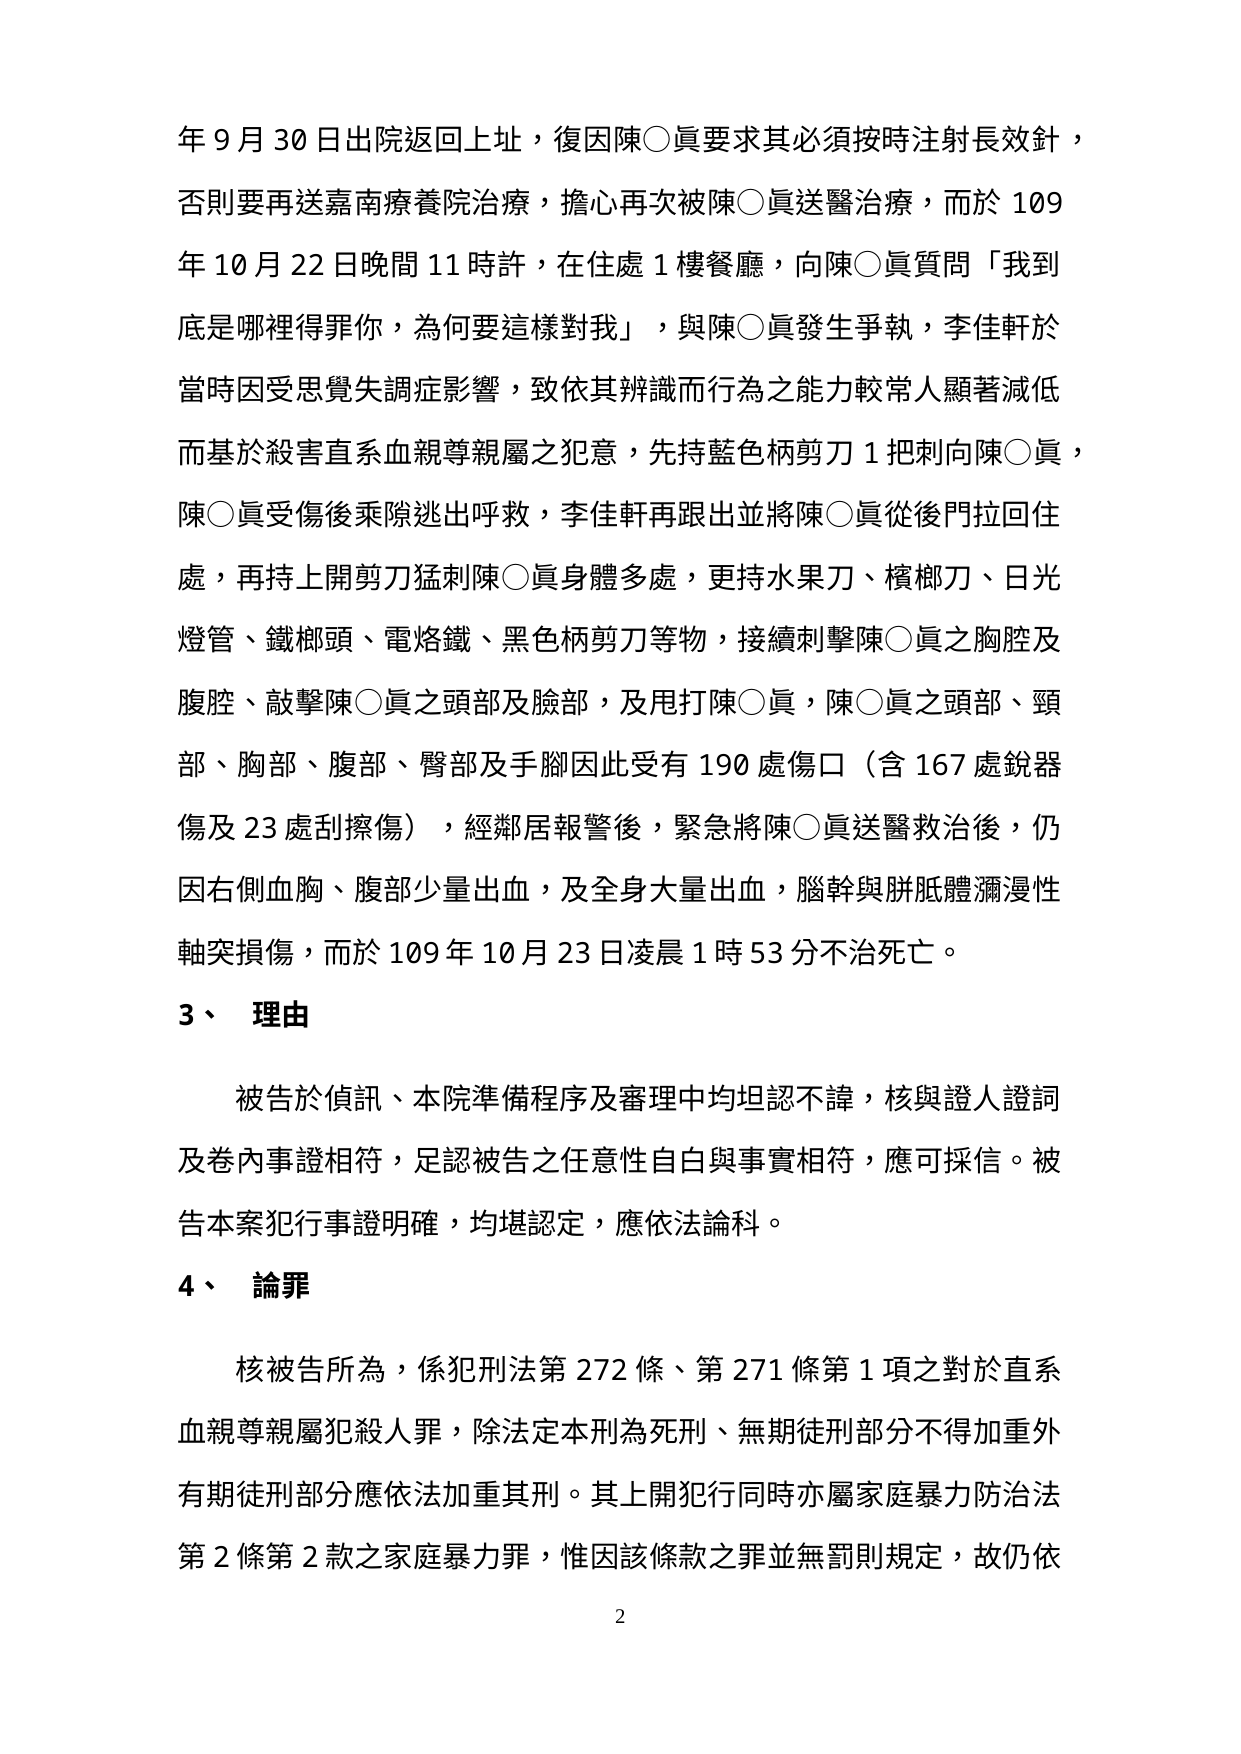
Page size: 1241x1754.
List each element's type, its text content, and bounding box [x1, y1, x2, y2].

list 理由 [177, 971, 1063, 1034]
text 被告於偵訊、本院準備程序及審理中均坦認不諱，核與證人證詞及卷內事證相符，足認被告之任意性自白與事實相符，應可採信。被告本案犯行事證明確，均堪認定，應依法論科。 [177, 1055, 1063, 1242]
text 李佳軒為陳○眞之子，同住在臺南市佳里區住處。李佳軒自民國96年間起，經診斷患有思覺失調症，然嚴重缺乏病識感，未按時就診，且服藥順從性差。於109年8月28日，李佳軒因細故心生不滿，情緒激動下持碗丟擲陳○眞，致陳○眞腳部受傷，陳○眞報警將李佳軒送往嘉南療養院急診就醫，李佳軒因此住院治療約1個月，於109年9月30日出院返回上址，復因陳○眞要求其必須按時注射長效針，否則要再送嘉南療養院治療，擔心再次被陳○眞送醫治療，而於109年10月22日晚間11時許，在住處1樓餐廳，向陳○眞質問「我到底是哪裡得罪你，為何要這樣對我」，與陳○眞發生爭執，李佳軒於當時因受思覺失調症影響，致依其辨識而行為之能力較常人顯著減低，而基於殺害直系血親尊親屬之犯意，先持藍色柄剪刀1把刺向陳○眞，陳○眞受傷後乘隙逃出呼救，李佳軒再跟出並將陳○眞從後門拉回住處，再持上開剪刀猛刺陳○眞身體多處，更持水果刀、檳榔刀、日光燈管、鐵榔頭、電烙鐵、黑色柄剪刀等物，接續刺擊陳○眞之胸腔及腹腔、敲擊陳○眞之頭部及臉部，及甩打陳○眞，陳○眞之頭部、頸部、胸部、腹部、臀部及手腳因此受有190處傷口（含167處銳器傷及23處刮擦傷），經鄰居報警後，緊急將陳○眞送醫救治後，仍因右側血胸、腹部少量出血，及全身大量出血，腦幹與胼胝體瀰漫性軸突損傷，而於109年10月23日凌晨1時53分不治死亡。 [177, 96, 1063, 971]
list 論罪 [177, 1242, 1063, 1305]
text 核被告所為，係犯刑法第272條、第271條第1項之對於直系血親尊親屬犯殺人罪，除法定本刑為死刑、無期徒刑部分不得加重外，有期徒刑部分應依法加重其刑。其上開犯行同時亦屬家庭暴力防治法第2條第2款之家庭暴力罪，惟因該條款之罪並無罰則規定，故仍依上開刑法規定論處。又被告於本案行為時，確因思覺失調症之精神障礙，致其依其辨識而行為之能力顯著減低，爰依刑法第19條第2項之規定減輕其刑，並就有期徒刑部分依同法第71條第1項規定先加後減之。 [177, 1326, 1063, 1576]
